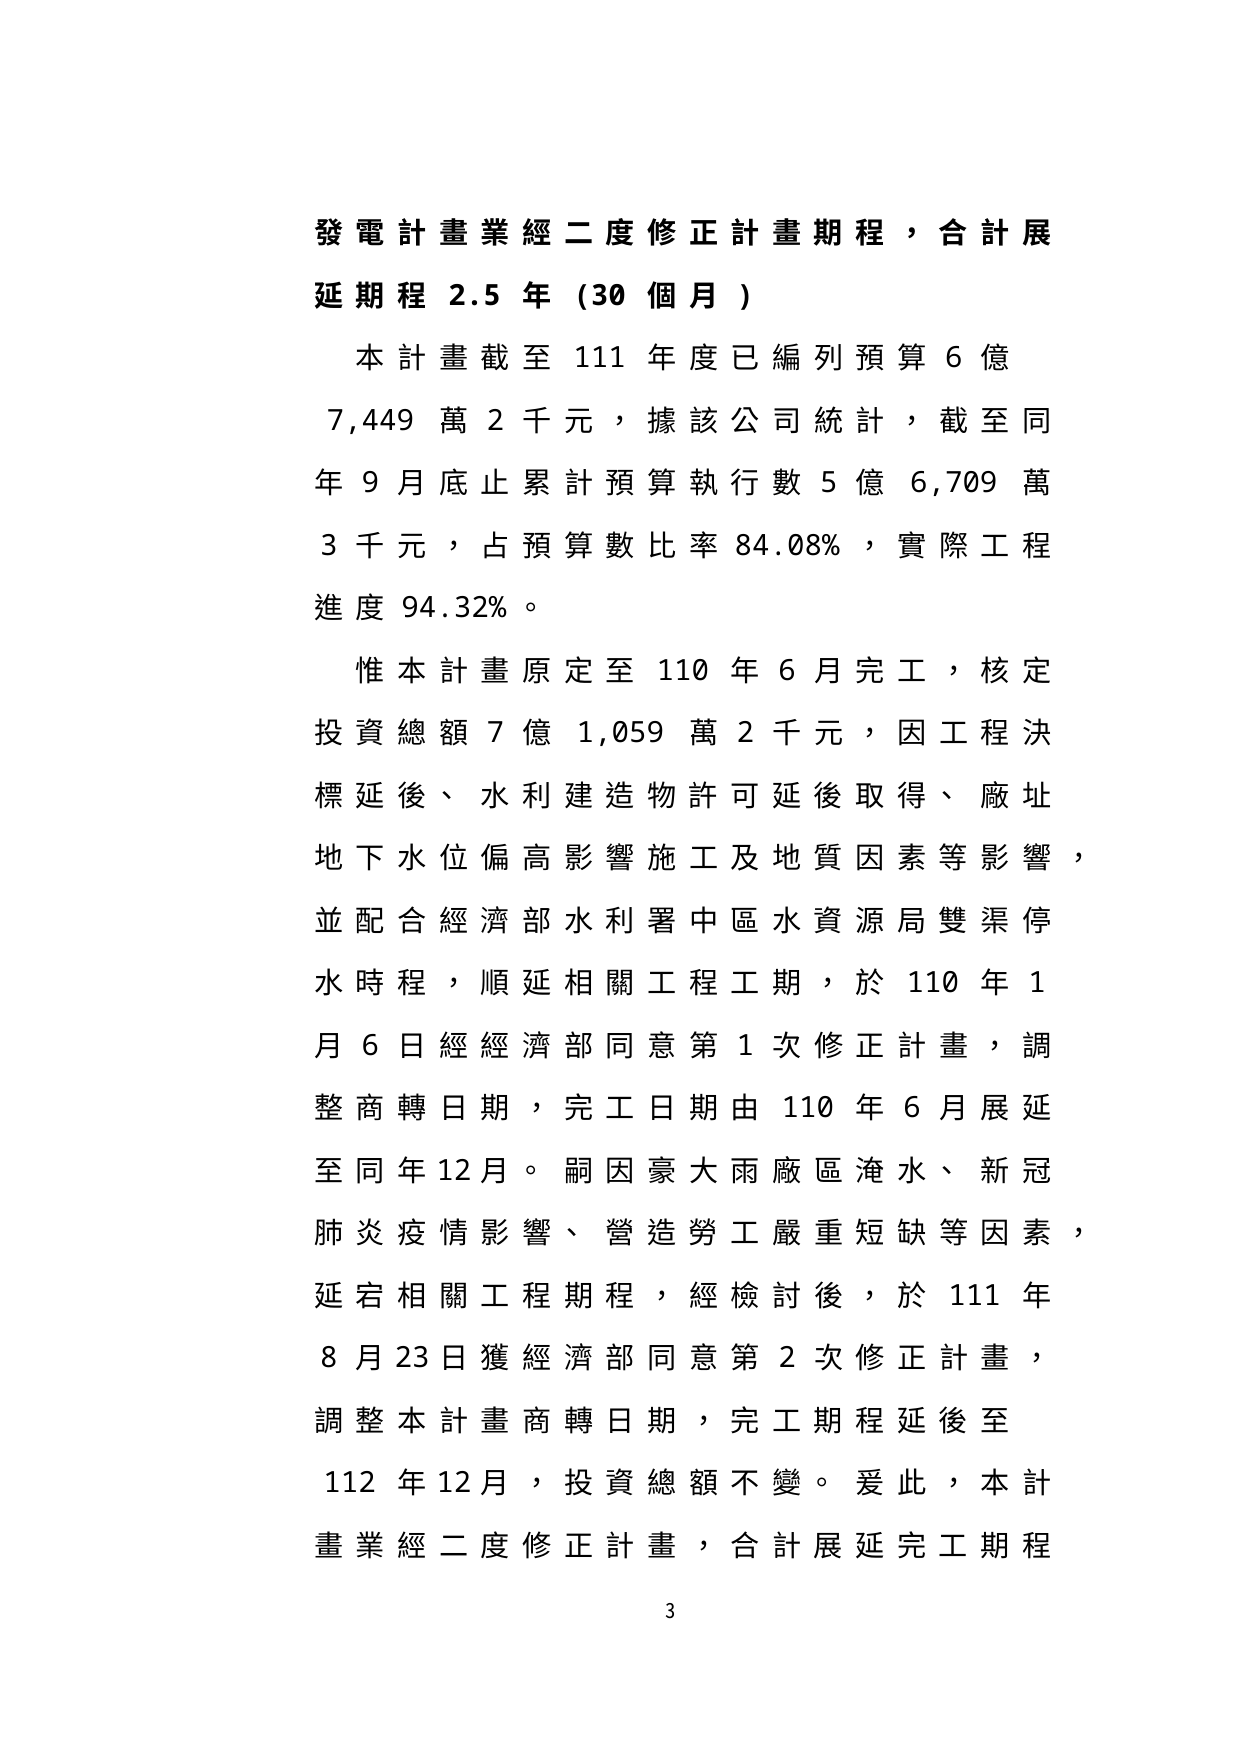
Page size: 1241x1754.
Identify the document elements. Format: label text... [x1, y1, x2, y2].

text 本計畫截至111年度已編列預算6億7,449萬2千元，據該公司統計，截至同年9月底止累計預算執行數5億6,709萬3千元，占預算數比率84.08%，實際工程進度94.32%。 [301, 314, 1058, 627]
text 發電計畫業經二度修正計畫期程，合計展延期程2.5年(30個月) [271, 189, 1058, 314]
text 惟本計畫原定至110年6月完工，核定投資總額7億1,059萬2千元，因工程決標延後、水利建造物許可延後取得、廠址地下水位偏高影響施工及地質因素等影響，並配合經濟部水利署中區水資源局雙渠停水時程，順延相關工程工期，於110年1月6日經經濟部同意第1次修正計畫，調整商轉日期，完工日期由110年6月展延至同年12月。嗣因豪大雨廠區淹水、新冠肺炎疫情影響、營造勞工嚴重短缺等因素，延宕相關工程期程，經檢討後，於111年8月23日獲經濟部同意第2次修正計畫，調整本計畫商轉日期，完工期程延後至112年12月，投資總額不變。爰此，本計畫業經二度修正計畫，合計展延完工期程2.5年(30個月)，允宜控管期程並加強辦理，俾如期如質完成計畫。 [301, 627, 1058, 1564]
